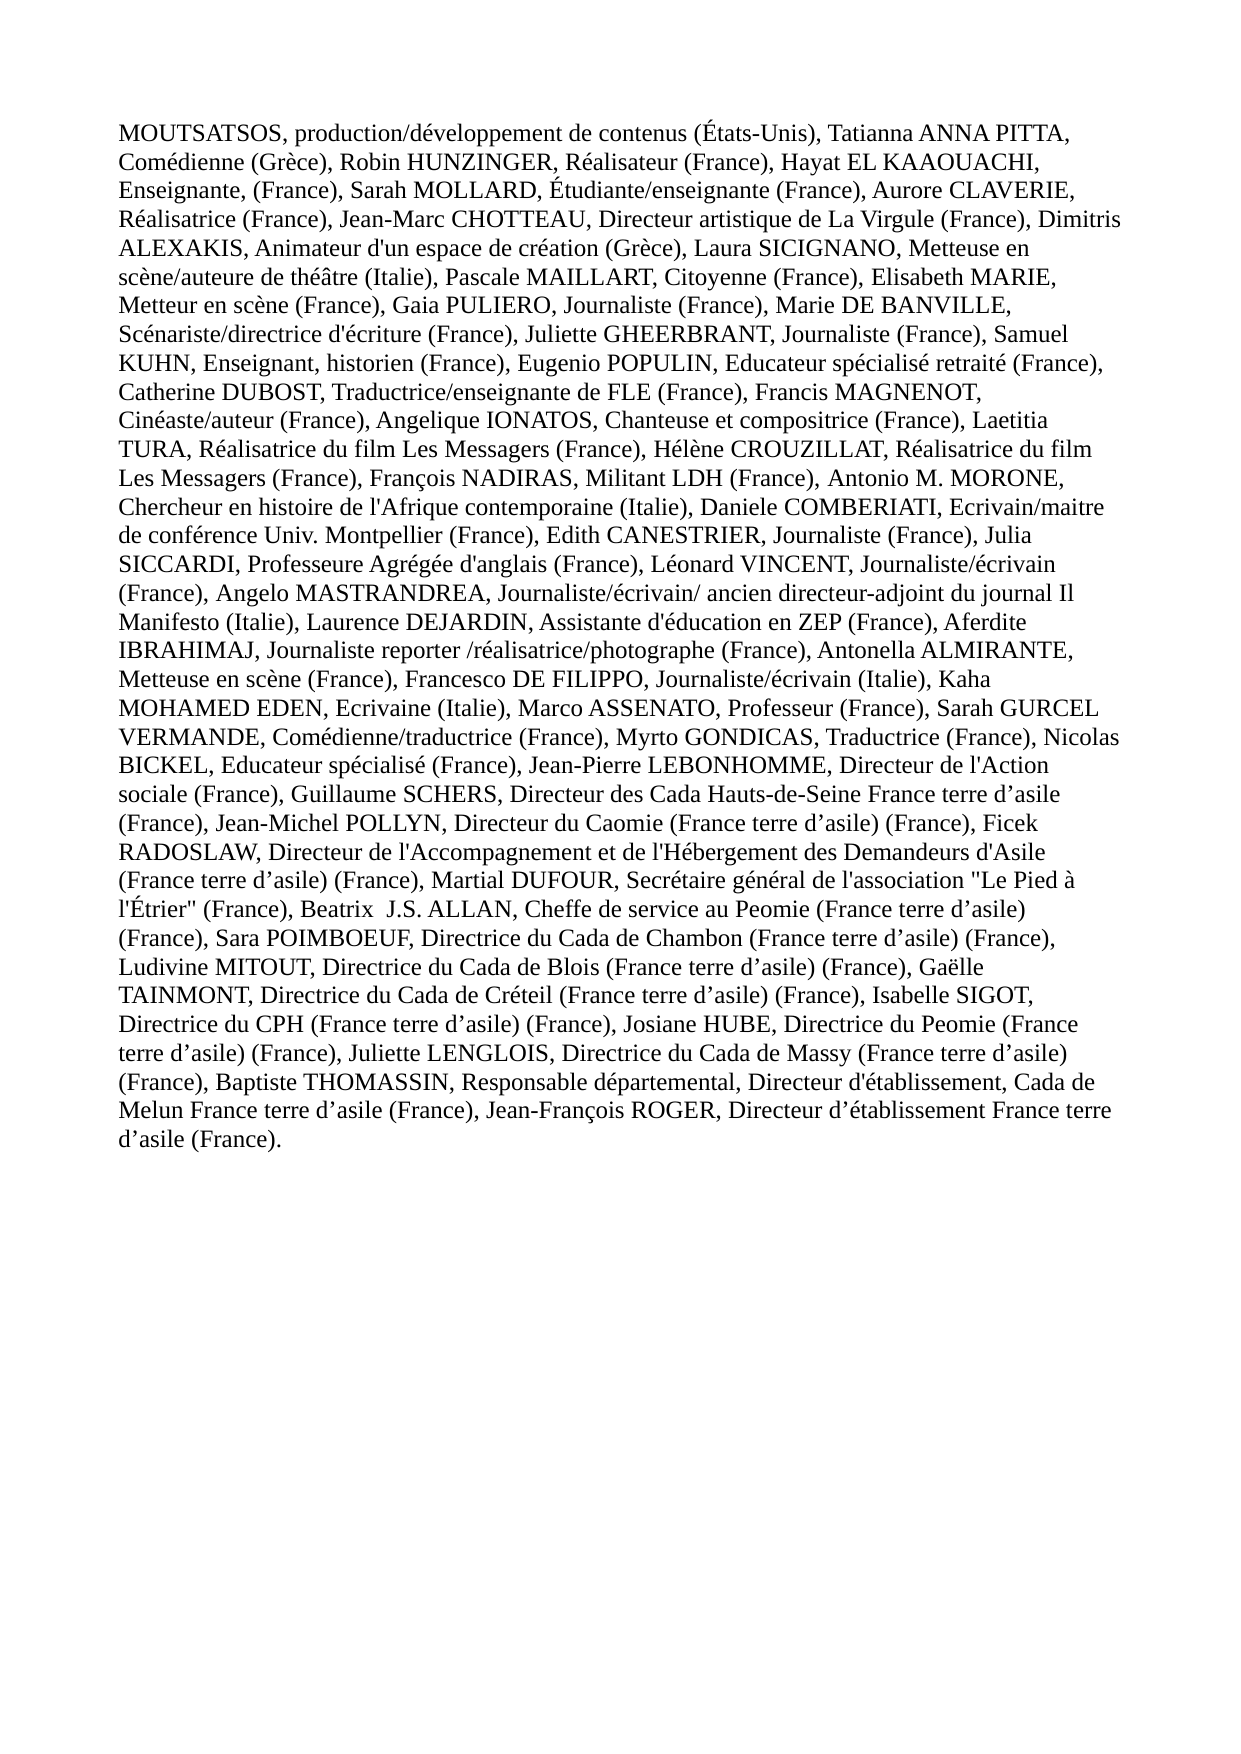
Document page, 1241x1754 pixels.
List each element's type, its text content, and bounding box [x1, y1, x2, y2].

text MOUTSATSOS, production/développement de contenus (États-Unis), Tatianna ANNA PITTA, Comédienne (Grèce), Robin HUNZINGER, Réalisateur (France), Hayat EL KAAOUACHI, Enseignante, (France), Sarah MOLLARD, Étudiante/enseignante (France), Aurore CLAVERIE, Réalisatrice (France), Jean-Marc CHOTTEAU, Directeur artistique de La Virgule (France), Dimitris ALEXAKIS, Animateur d'un espace de création (Grèce), Laura SICIGNANO, Metteuse en scène/auteure de théâtre (Italie), Pascale MAILLART, Citoyenne (France), Elisabeth MARIE, Metteur en scène (France), Gaia PULIERO, Journaliste (France), Marie DE BANVILLE, Scénariste/directrice d'écriture (France), Juliette GHEERBRANT, Journaliste (France), Samuel KUHN, Enseignant, historien (France), Eugenio POPULIN, Educateur spécialisé retraité (France), Catherine DUBOST, Traductrice/enseignante de FLE (France), Francis MAGNENOT, Cinéaste/auteur (France), Angelique IONATOS, Chanteuse et compositrice (France), Laetitia TURA, Réalisatrice du film Les Messagers (France), Hélène CROUZILLAT, Réalisatrice du film Les Messagers (France), François NADIRAS, Militant LDH (France), Antonio M. MORONE, Chercheur en histoire de l'Afrique contemporaine (Italie), Daniele COMBERIATI, Ecrivain/maitre de conférence Univ. Montpellier (France), Edith CANESTRIER, Journaliste (France), Julia SICCARDI, Professeure Agrégée d'anglais (France), Léonard VINCENT, Journaliste/écrivain (France), Angelo MASTRANDREA, Journaliste/écrivain/ ancien directeur-adjoint du journal Il Manifesto (Italie), Laurence DEJARDIN, Assistante d'éducation en ZEP (France), Aferdite IBRAHIMAJ, Journaliste reporter /réalisatrice/photographe (France), Antonella ALMIRANTE, Metteuse en scène (France), Francesco DE FILIPPO, Journaliste/écrivain (Italie), Kaha MOHAMED EDEN, Ecrivaine (Italie), Marco ASSENATO, Professeur (France), Sarah GURCEL VERMANDE, Comédienne/traductrice (France), Myrto GONDICAS, Traductrice (France), Nicolas BICKEL, Educateur spécialisé (France), Jean-Pierre LEBONHOMME, Directeur de l'Action sociale (France), Guillaume SCHERS, Directeur des Cada Hauts-de-Seine France terre d’asile (France), Jean-Michel POLLYN, Directeur du Caomie (France terre d’asile) (France), Ficek RADOSLAW, Directeur de l'Accompagnement et de l'Hébergement des Demandeurs d'Asile (France terre d’asile) (France), Martial DUFOUR, Secrétaire général de l'association "Le Pied à l'Étrier" (France), Beatrix J.S. ALLAN, Cheffe de service au Peomie (France terre d’asile) (France), Sara POIMBOEUF, Directrice du Cada de Chambon (France terre d’asile) (France), Ludivine MITOUT, Directrice du Cada de Blois (France terre d’asile) (France), Gaëlle TAINMONT, Directrice du Cada de Créteil (France terre d’asile) (France), Isabelle SIGOT, Directrice du CPH (France terre d’asile) (France), Josiane HUBE, Directrice du Peomie (France terre d’asile) (France), Juliette LENGLOIS, Directrice du Cada de Massy (France terre d’asile) (France), Baptiste THOMASSIN, Responsable départemental, Directeur d'établissement, Cada de Melun France terre d’asile (France), Jean-François ROGER, Directeur d’établissement France terre d’asile (France). [118, 118, 1122, 1153]
